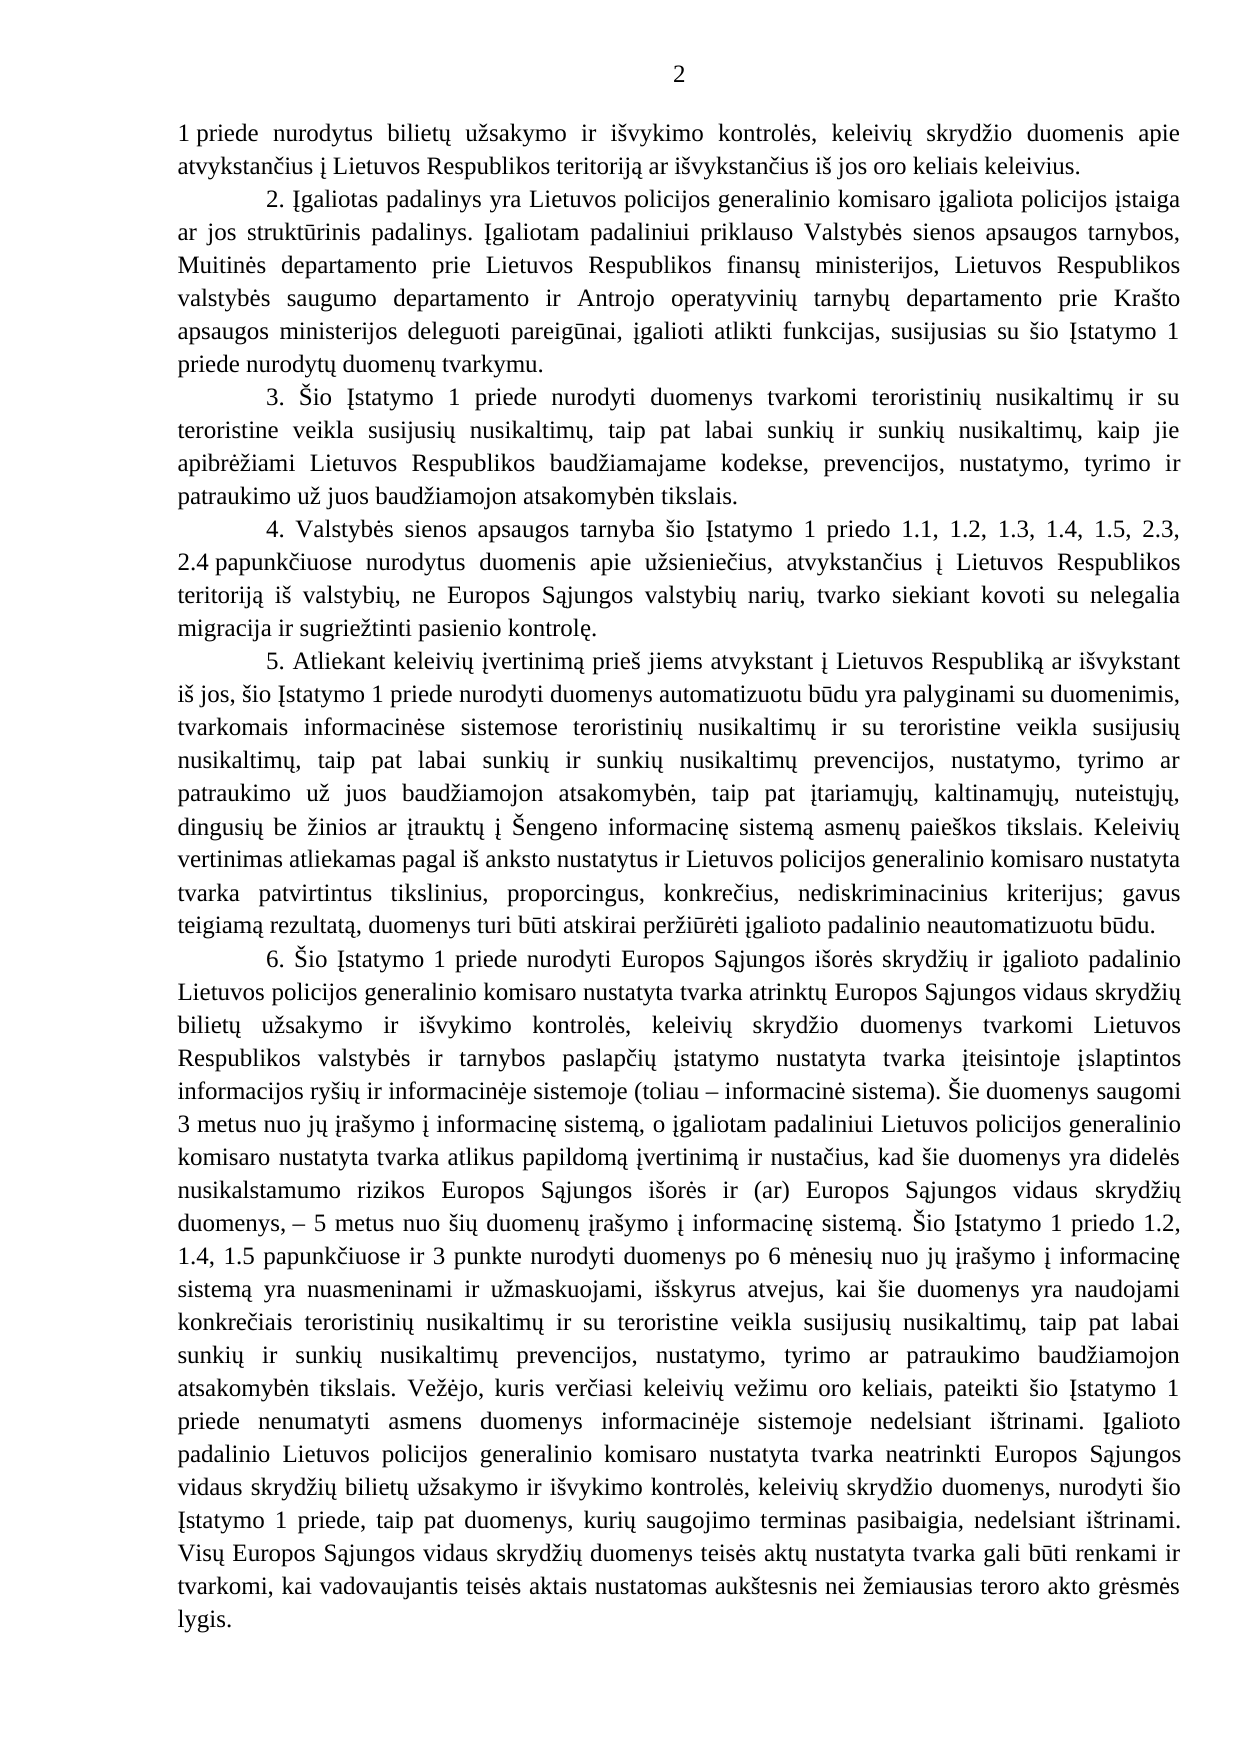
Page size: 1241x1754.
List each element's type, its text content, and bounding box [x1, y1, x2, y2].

text 1 priede nurodytus bilietų užsakymo ir išvykimo kontrolės, keleivių skrydžio duomenis apie atvykstančius į Lietuvos Respublikos teritoriją ar išvykstančius iš jos oro keliais keleivius. [177, 118, 1181, 180]
text 6. Šio Įstatymo 1 priede nurodyti Europos Sąjungos išorės skrydžių ir įgalioto padalinio Lietuvos policijos generalinio komisaro nustatyta tvarka atrinktų Europos Sąjungos vidaus skrydžių bilietų užsakymo ir išvykimo kontrolės, keleivių skrydžio duomenys tvarkomi Lietuvos Respublikos valstybės ir tarnybos paslapčių įstatymo nustatyta tvarka įteisintoje įslaptintos informacijos ryšių ir informacinėje sistemoje (toliau – informacinė sistema). Šie duomenys saugomi 3 metus nuo jų įrašymo į informacinę sistemą, o įgaliotam padaliniui Lietuvos policijos generalinio komisaro nustatyta tvarka atlikus papildomą įvertinimą ir nustačius, kad šie duomenys yra didelės nusikalstamumo rizikos Europos Sąjungos išorės ir (ar) Europos Sąjungos vidaus skrydžių duomenys, – 5 metus nuo šių duomenų įrašymo į informacinę sistemą. Šio Įstatymo 1 priedo 1.2, 1.4, 1.5 papunkčiuose ir 3 punkte nurodyti duomenys po 6 mėnesių nuo jų įrašymo į informacinę sistemą yra nuasmeninami ir užmaskuojami, išskyrus atvejus, kai šie duomenys yra naudojami konkrečiais teroristinių nusikaltimų ir su teroristine veikla susijusių nusikaltimų, taip pat labai sunkių ir sunkių nusikaltimų prevencijos, nustatymo, tyrimo ar patraukimo baudžiamojon atsakomybėn tikslais. Vežėjo, kuris verčiasi keleivių vežimu oro keliais, pateikti šio Įstatymo 1 priede nenumatyti asmens duomenys informacinėje sistemoje nedelsiant ištrinami. Įgalioto padalinio Lietuvos policijos generalinio komisaro nustatyta tvarka neatrinkti Europos Sąjungos vidaus skrydžių bilietų užsakymo ir išvykimo kontrolės, keleivių skrydžio duomenys, nurodyti šio Įstatymo 1 priede, taip pat duomenys, kurių saugojimo terminas pasibaigia, nedelsiant ištrinami. Visų Europos Sąjungos vidaus skrydžių duomenys teisės aktų nustatyta tvarka gali būti renkami ir tvarkomi, kai vadovaujantis teisės aktais nustatomas aukštesnis nei žemiausias teroro akto grėsmės lygis. [177, 944, 1181, 1633]
text 5. Atliekant keleivių įvertinimą prieš jiems atvykstant į Lietuvos Respubliką ar išvykstant iš jos, šio Įstatymo 1 priede nurodyti duomenys automatizuotu būdu yra palyginami su duomenimis, tvarkomais informacinėse sistemose teroristinių nusikaltimų ir su teroristine veikla susijusių nusikaltimų, taip pat labai sunkių ir sunkių nusikaltimų prevencijos, nustatymo, tyrimo ar patraukimo už juos baudžiamojon atsakomybėn, taip pat įtariamųjų, kaltinamųjų, nuteistųjų, dingusių be žinios ar įtrauktų į Šengeno informacinę sistemą asmenų paieškos tikslais. Keleivių vertinimas atliekamas pagal iš anksto nustatytus ir Lietuvos policijos generalinio komisaro nustatyta tvarka patvirtintus tikslinius, proporcingus, konkrečius, nediskriminacinius kriterijus; gavus teigiamą rezultatą, duomenys turi būti atskirai peržiūrėti įgalioto padalinio neautomatizuotu būdu. [177, 646, 1181, 939]
text 2. Įgaliotas padalinys yra Lietuvos policijos generalinio komisaro įgaliota policijos įstaiga ar jos struktūrinis padalinys. Įgaliotam padaliniui priklauso Valstybės sienos apsaugos tarnybos, Muitinės departamento prie Lietuvos Respublikos finansų ministerijos, Lietuvos Respublikos valstybės saugumo departamento ir Antrojo operatyvinių tarnybų departamento prie Krašto apsaugos ministerijos deleguoti pareigūnai, įgalioti atlikti funkcijas, susijusias su šio Įstatymo 1 priede nurodytų duomenų tvarkymu. [177, 184, 1181, 378]
text 3. Šio Įstatymo 1 priede nurodyti duomenys tvarkomi teroristinių nusikaltimų ir su teroristine veikla susijusių nusikaltimų, taip pat labai sunkių ir sunkių nusikaltimų, kaip jie apibrėžiami Lietuvos Respublikos baudžiamajame kodekse, prevencijos, nustatymo, tyrimo ir patraukimo už juos baudžiamojon atsakomybėn tikslais. [177, 382, 1181, 510]
text 4. Valstybės sienos apsaugos tarnyba šio Įstatymo 1 priedo 1.1, 1.2, 1.3, 1.4, 1.5, 2.3, 2.4 papunkčiuose nurodytus duomenis apie užsieniečius, atvykstančius į Lietuvos Respublikos teritoriją iš valstybių, ne Europos Sąjungos valstybių narių, tvarko siekiant kovoti su nelegalia migracija ir sugriežtinti pasienio kontrolę. [177, 514, 1181, 642]
